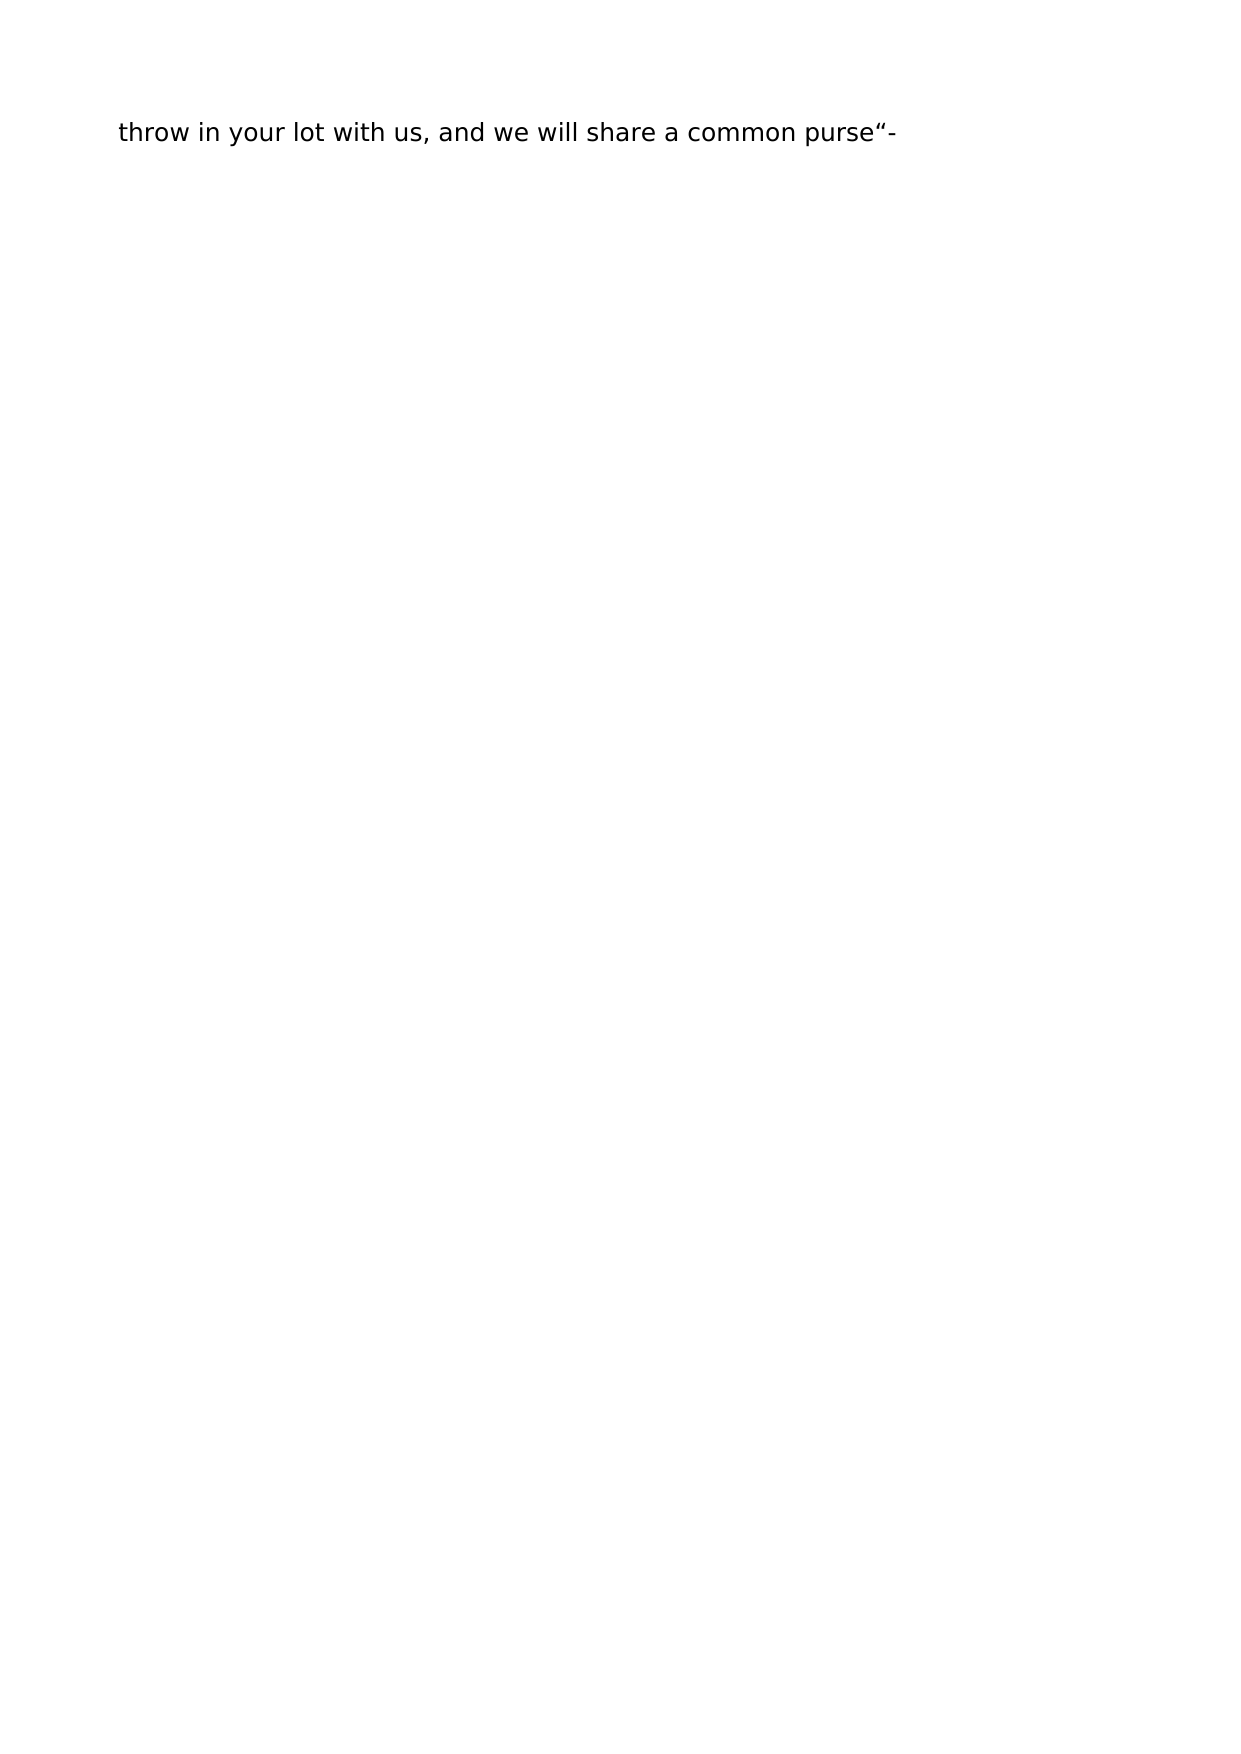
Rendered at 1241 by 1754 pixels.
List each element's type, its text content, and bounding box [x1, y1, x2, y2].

text throw in your lot with us, and we will share a common purse“- [118, 118, 1122, 147]
